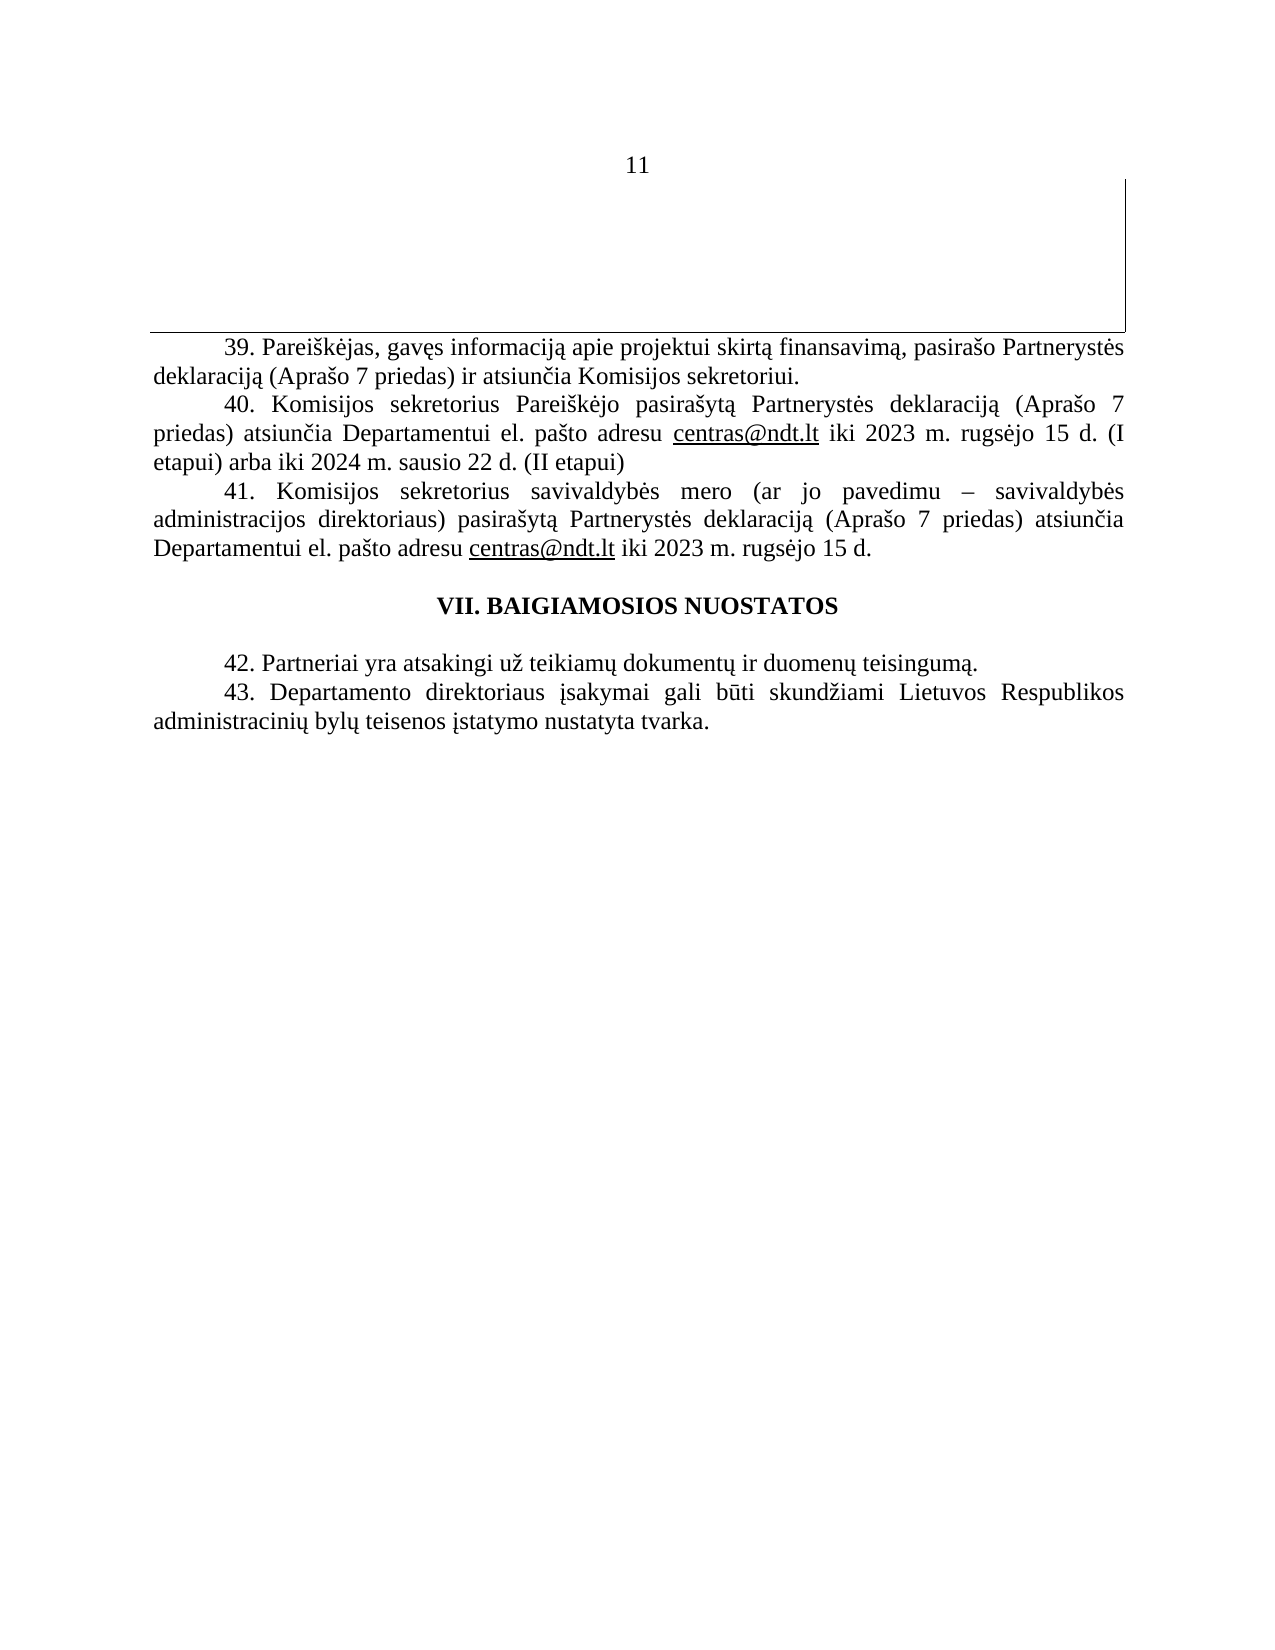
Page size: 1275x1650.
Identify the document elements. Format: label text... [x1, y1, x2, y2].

text 40. Komisijos sekretorius Pareiškėjo pasirašytą Partnerystės deklaraciją (Aprašo 7 priedas) atsiunčia Departamentui el. pašto adresu centras@ndt.lt iki 2023 m. rugsėjo 15 d. (I etapui) arba iki 2024 m. sausio 22 d. (II etapui) [153, 389, 1125, 476]
text 39. Pareiškėjas, gavęs informaciją apie projektui skirtą finansavimą, pasirašo Partnerystės deklaraciją (Aprašo 7 priedas) ir atsiunčia Komisijos sekretoriui. [153, 332, 1125, 389]
text 41. Komisijos sekretorius savivaldybės mero (ar jo pavedimu – savivaldybės administracijos direktoriaus) pasirašytą Partnerystės deklaraciją (Aprašo 7 priedas) atsiunčia Departamentui el. pašto adresu centras@ndt.lt iki 2023 m. rugsėjo 15 d. [153, 476, 1125, 562]
text VII. BAIGIAMOSIOS NUOSTATOS [150, 591, 1125, 619]
text 43. Departamento direktoriaus įsakymai gali būti skundžiami Lietuvos Respublikos administracinių bylų teisenos įstatymo nustatyta tvarka. [153, 677, 1125, 734]
text 42. Partneriai yra atsakingi už teikiamų dokumentų ir duomenų teisingumą. [153, 648, 1125, 677]
